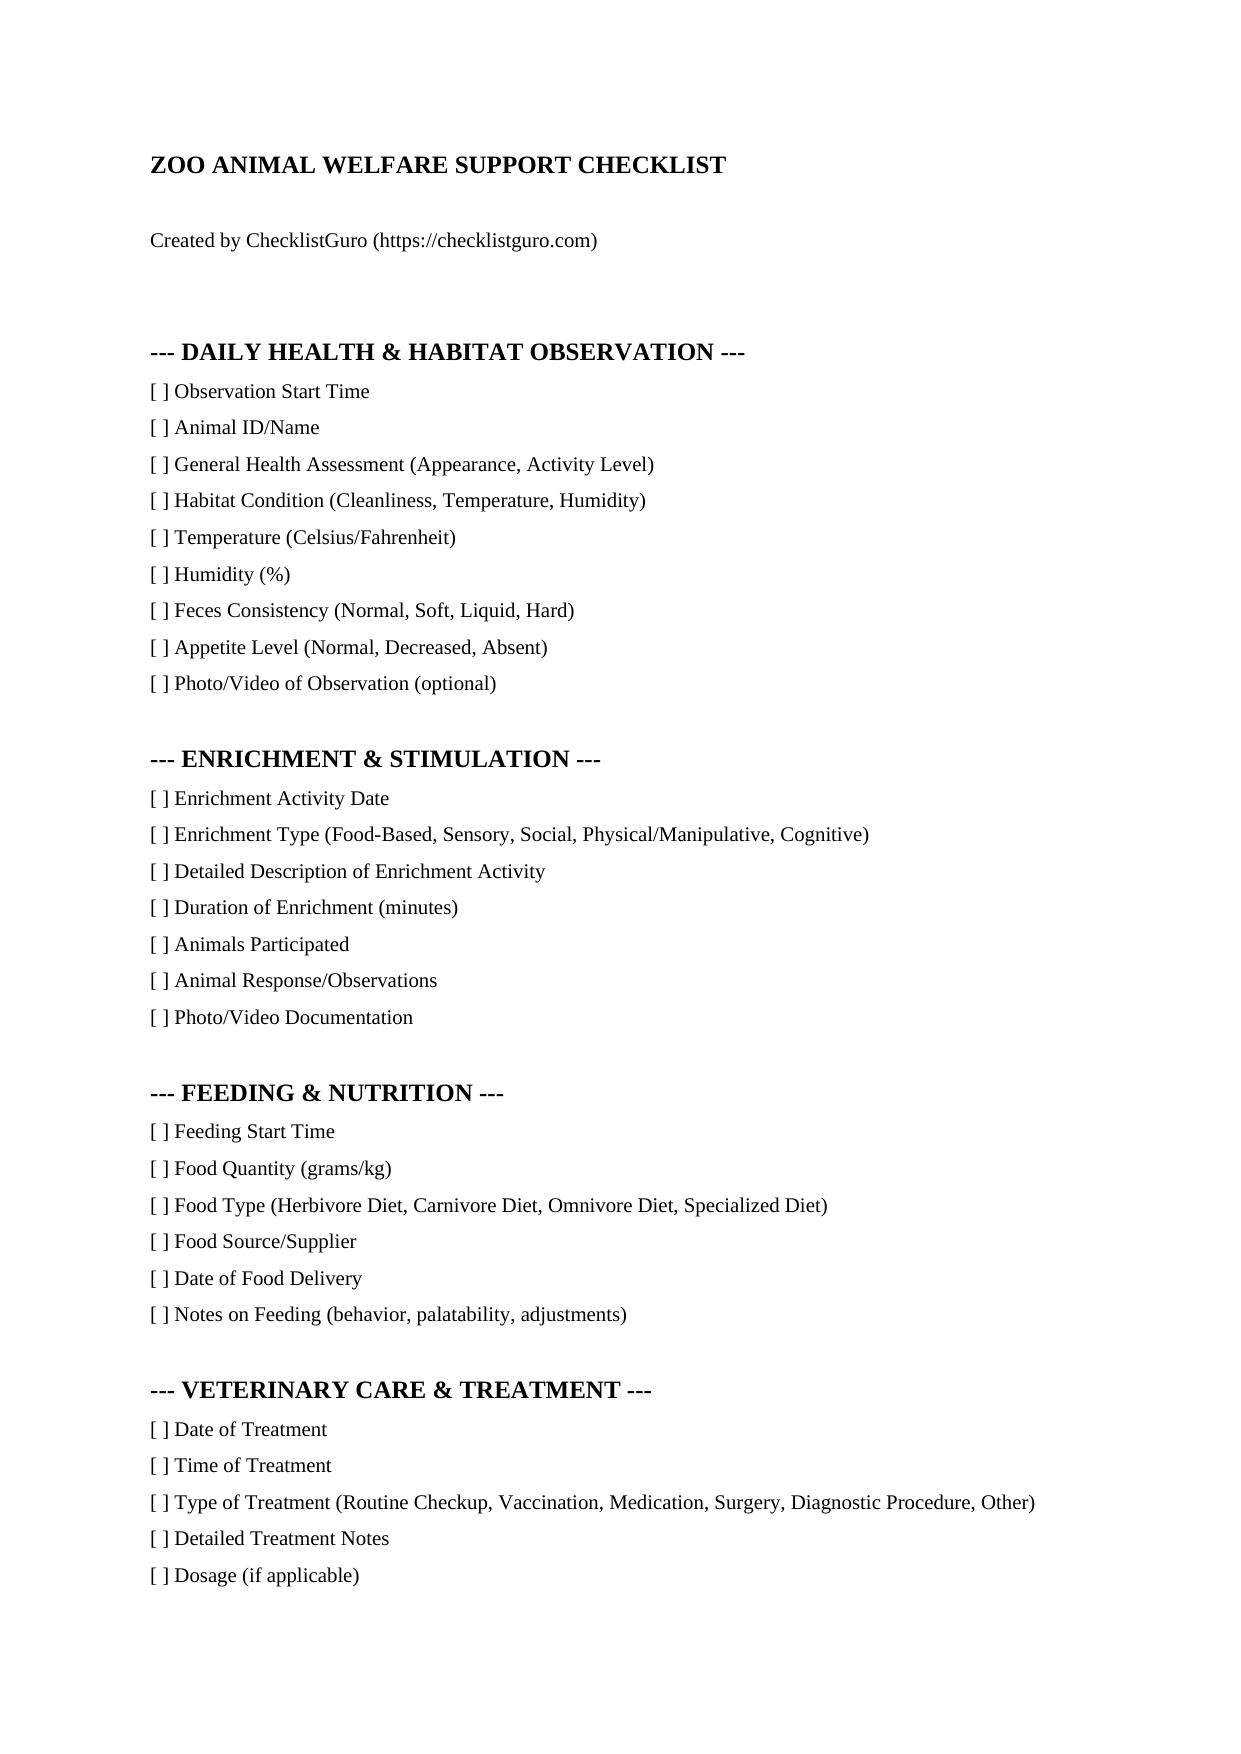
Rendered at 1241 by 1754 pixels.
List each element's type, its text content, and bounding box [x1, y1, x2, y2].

text --- DAILY HEALTH & HABITAT OBSERVATION --- [150, 337, 1090, 366]
text [ ] Habitat Condition (Cleanliness, Temperature, Humidity) [150, 488, 1090, 512]
text [ ] Date of Treatment [150, 1417, 1090, 1441]
text [ ] Duration of Enrichment (minutes) [150, 895, 1090, 919]
text [ ] Animal ID/Name [150, 415, 1090, 439]
text [ ] Food Quantity (grams/kg) [150, 1156, 1090, 1180]
text [ ] Temperature (Celsius/Fahrenheit) [150, 525, 1090, 549]
text [ ] General Health Assessment (Appearance, Activity Level) [150, 452, 1090, 476]
text [ ] Time of Treatment [150, 1453, 1090, 1477]
text [ ] Date of Food Delivery [150, 1266, 1090, 1290]
text [ ] Food Source/Supplier [150, 1229, 1090, 1253]
text Created by ChecklistGuro (https://checklistguro.com) [150, 228, 1090, 252]
text [ ] Type of Treatment (Routine Checkup, Vaccination, Medication, Surgery, Diagnostic Procedure, Other) [150, 1490, 1090, 1514]
text ZOO ANIMAL WELFARE SUPPORT CHECKLIST [150, 150, 1090, 179]
text [ ] Detailed Description of Enrichment Activity [150, 859, 1090, 883]
text [ ] Food Type (Herbivore Diet, Carnivore Diet, Omnivore Diet, Specialized Diet) [150, 1192, 1090, 1217]
text [ ] Dosage (if applicable) [150, 1563, 1090, 1587]
text [ ] Humidity (%) [150, 562, 1090, 586]
text [ ] Notes on Feeding (behavior, palatability, adjustments) [150, 1302, 1090, 1326]
text [ ] Feeding Start Time [150, 1119, 1090, 1143]
text [ ] Animal Response/Observations [150, 968, 1090, 992]
text --- VETERINARY CARE & TREATMENT --- [150, 1375, 1090, 1404]
text --- FEEDING & NUTRITION --- [150, 1078, 1090, 1107]
text [ ] Enrichment Type (Food-Based, Sensory, Social, Physical/Manipulative, Cognitive) [150, 822, 1090, 846]
text [ ] Enrichment Activity Date [150, 786, 1090, 810]
text [ ] Appetite Level (Normal, Decreased, Absent) [150, 635, 1090, 659]
text [ ] Photo/Video Documentation [150, 1005, 1090, 1029]
text [ ] Observation Start Time [150, 379, 1090, 403]
text [ ] Animals Participated [150, 932, 1090, 956]
text [ ] Detailed Treatment Notes [150, 1526, 1090, 1550]
text --- ENRICHMENT & STIMULATION --- [150, 744, 1090, 773]
text [ ] Photo/Video of Observation (optional) [150, 671, 1090, 695]
text [ ] Feces Consistency (Normal, Soft, Liquid, Hard) [150, 598, 1090, 622]
